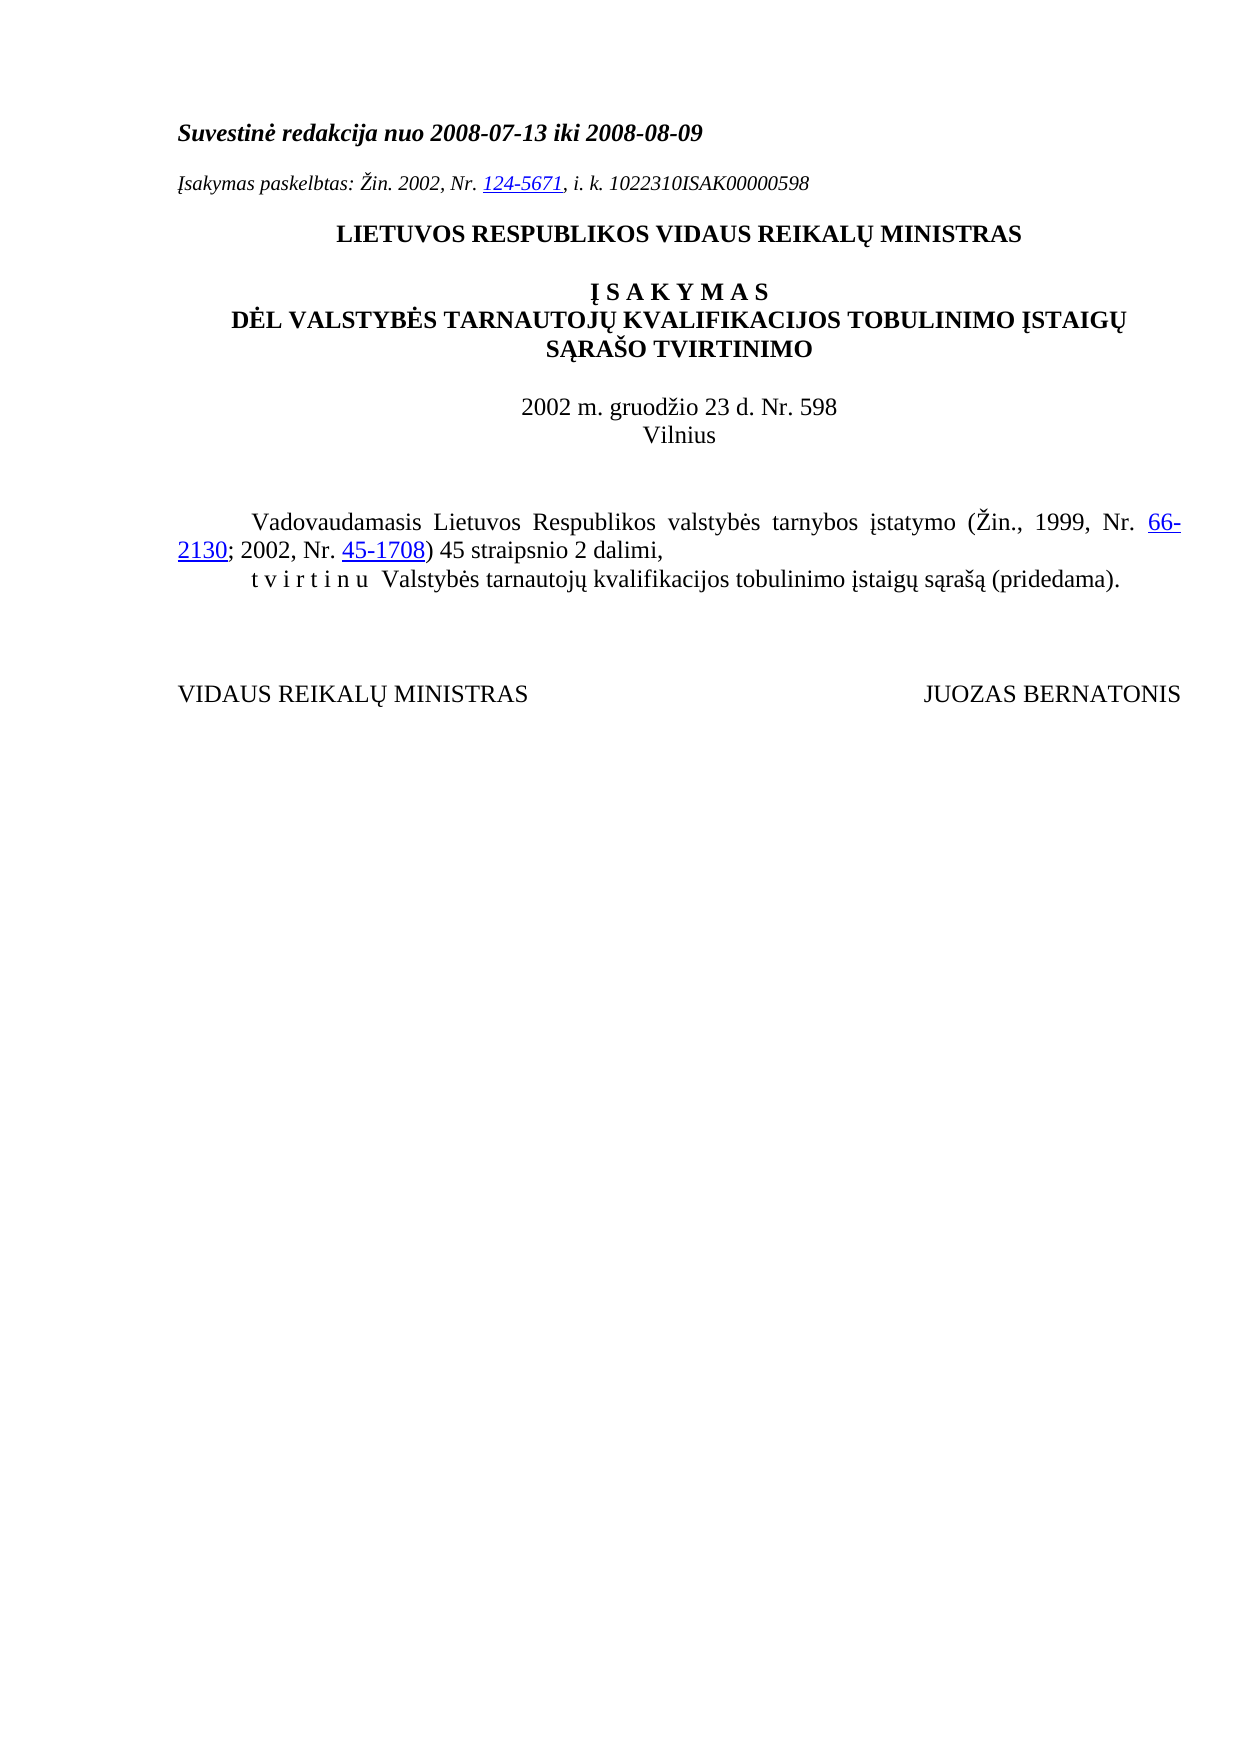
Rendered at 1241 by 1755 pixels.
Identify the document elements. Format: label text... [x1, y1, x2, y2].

text VIDAUS REIKALŲ Ministras Juozas Bernatonis [177, 679, 1181, 708]
text Įsakymas paskelbtas: Žin. 2002, Nr. 124-5671, i. k. 1022310ISAK00000598 [177, 171, 1181, 195]
text Vilnius [177, 420, 1181, 449]
text Vadovaudamasis Lietuvos Respublikos valstybės tarnybos įstatymo (Žin., 1999, Nr. 66-2130; 2002, Nr. 45-1708) 45 straipsnio 2 dalimi, [177, 507, 1181, 564]
text DĖL VALSTYBĖS TARNAUTOJŲ KVALIFIKACIJOS TOBULINIMO ĮSTAIGŲ SĄRAŠO TVIRTINIMO [177, 305, 1181, 363]
text LIETUVOS RESPUBLIKOS VIDAUS REIKALŲ MINISTRAS [177, 219, 1181, 248]
text Suvestinė redakcija nuo 2008-07-13 iki 2008-08-09 [177, 118, 1181, 147]
text 2002 m. gruodžio 23 d. Nr. 598 [177, 392, 1181, 420]
text Į S A K Y M A S [177, 277, 1181, 305]
text tvirtinu Valstybės tarnautojų kvalifikacijos tobulinimo įstaigų sąrašą (pridedama). [177, 564, 1181, 593]
